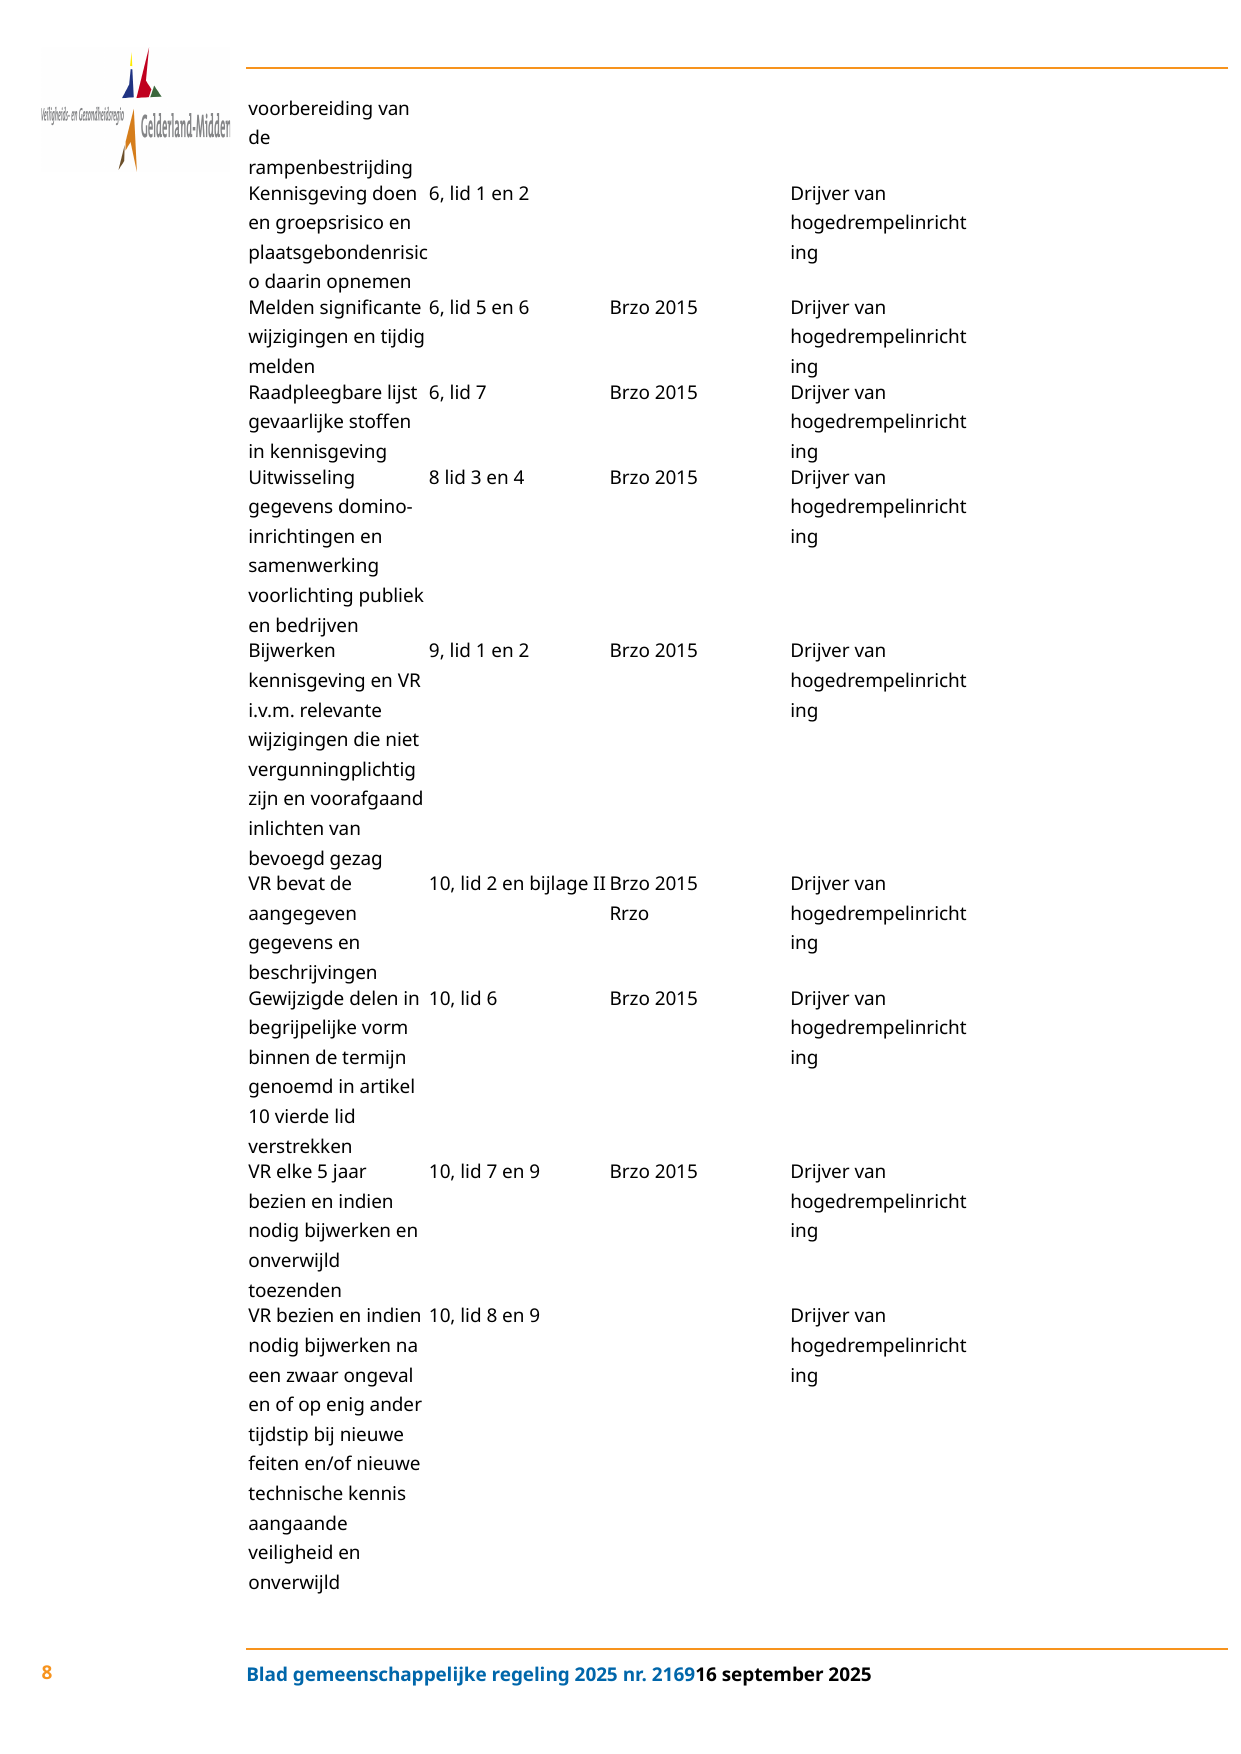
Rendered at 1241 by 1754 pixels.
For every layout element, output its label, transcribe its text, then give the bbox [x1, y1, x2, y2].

table_cell [609, 95, 790, 180]
table_cell [609, 1303, 790, 1594]
table_cell Brzo 2015 [609, 294, 790, 379]
table_cell Drijver van hogedrempelinrichting [790, 985, 971, 1158]
table_cell Brzo 2015 [609, 638, 790, 870]
table_cell 10, lid 2 en bijlage II [429, 870, 609, 985]
table_cell Drijver van hogedrempelinrichting [790, 638, 971, 870]
table_cell 10, lid 8 en 9 [429, 1303, 609, 1594]
table_cell Bijwerken kennisgeving en VR i.v.m. relevante wijzigingen die niet vergunningplichtig zijn en voorafgaand inlichten van bevoegd gezag [248, 638, 429, 870]
table_cell Uitwisseling gegevens domino-inrichtingen en samenwerking voorlichting publiek en bedrijven [248, 464, 429, 638]
table_cell Brzo 2015 [609, 379, 790, 464]
table_cell VR elke 5 jaar bezien en indien nodig bijwerken en onverwijld toezenden [248, 1159, 429, 1303]
table_cell 8 lid 3 en 4 [429, 464, 609, 638]
table_cell [429, 95, 609, 180]
table_cell Drijver van hogedrempelinrichting [790, 464, 971, 638]
table_cell Drijver van hogedrempelinrichting [790, 180, 971, 294]
table_cell Gewijzigde delen in begrijpelijke vorm binnen de termijn genoemd in artikel 10 vierde lid verstrekken [248, 985, 429, 1158]
table_cell Raadpleegbare lijst gevaarlijke stoffen in kennisgeving [248, 379, 429, 464]
table_cell Drijver van hogedrempelinrichting [790, 294, 971, 379]
table_cell 6, lid 1 en 2 [429, 180, 609, 294]
table_cell Drijver van hogedrempelinrichting [790, 870, 971, 985]
table_cell 10, lid 7 en 9 [429, 1159, 609, 1303]
table_cell VR bevat de aangegeven gegevens en beschrijvingen [248, 870, 429, 985]
table_cell VR bezien en indien nodig bijwerken na een zwaar ongeval en of op enig ander tijdstip bij nieuwe feiten en/of nieuwe technische kennis aangaande veiligheid en onverwijld [248, 1303, 429, 1594]
table_cell Brzo 2015 [609, 464, 790, 638]
table_cell Verstrekken van veiligheidstechnische gegevens die het bestuur van de veiligheidsregio nodig heeft ter voorbereiding van de rampenbestrijding [248, 95, 429, 180]
table_cell Brzo 2015 Rrzo [609, 870, 790, 985]
table_cell 10, lid 6 [429, 985, 609, 1158]
table_cell Drijver van hogedrempelinrichting [790, 1159, 971, 1303]
table_cell Kennisgeving doen en groepsrisico en plaatsgebondenrisico daarin opnemen [248, 180, 429, 294]
table_cell Brzo 2015 [609, 1159, 790, 1303]
table_cell 6, lid 7 [429, 379, 609, 464]
table_cell [609, 180, 790, 294]
table_cell 9, lid 1 en 2 [429, 638, 609, 870]
table_cell 6, lid 5 en 6 [429, 294, 609, 379]
table_cell Brzo 2015 [609, 985, 790, 1158]
table_cell Drijver van hogedrempelinrichting [790, 1303, 971, 1594]
table_cell Melden significante wijzigingen en tijdig melden [248, 294, 429, 379]
table_cell Drijver van hogedrempelinrichting [790, 379, 971, 464]
picture [41, 47, 231, 172]
table_cell [790, 95, 971, 180]
